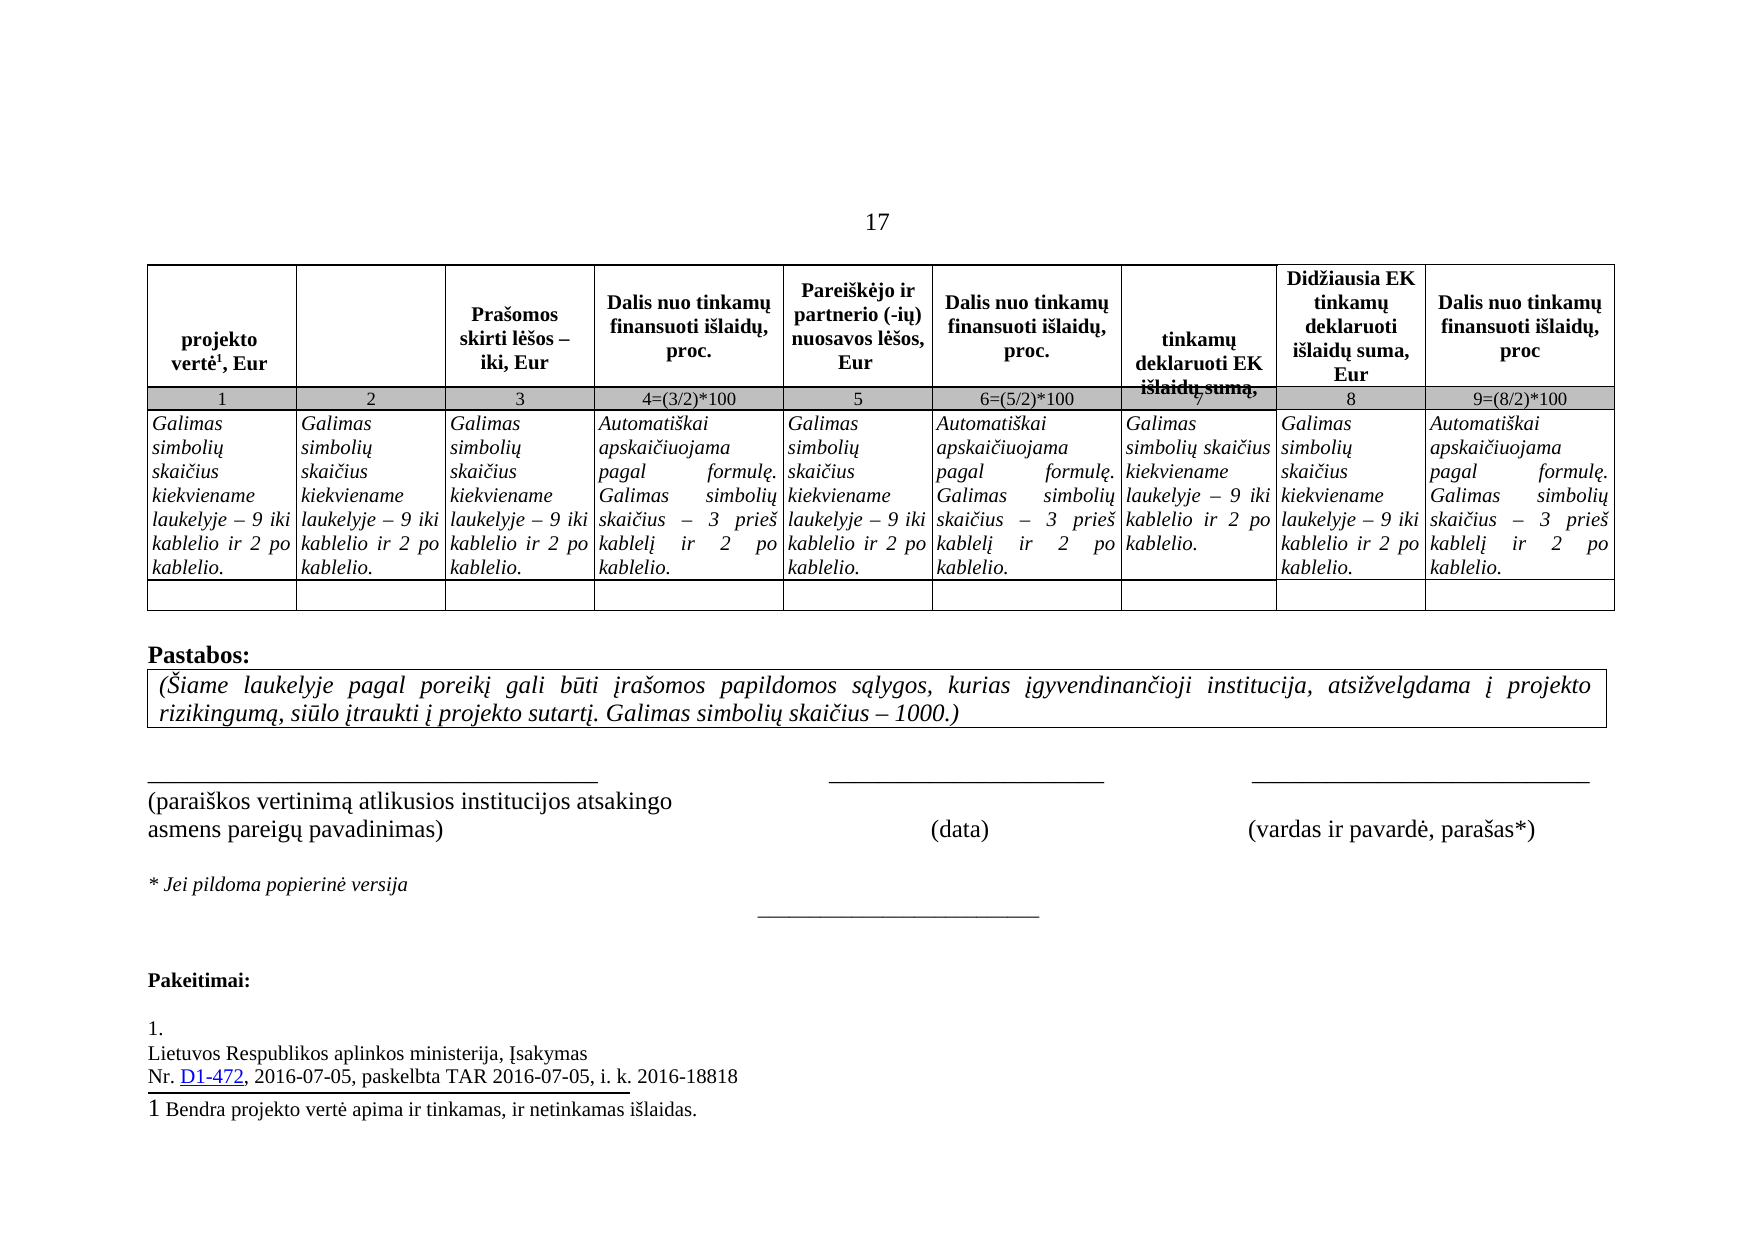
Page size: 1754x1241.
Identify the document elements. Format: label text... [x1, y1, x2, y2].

table_cell Galimas simbolių skaičius kiekviename laukelyje – 9 iki kablelio ir 2 po kablelio. [446, 411, 594, 579]
table_cell Automatiškai apskaičiuojama pagal formulę. Galimas simbolių skaičius – 3 prieš kablelį ir 2 po kablelio. [1426, 410, 1614, 579]
table_cell [784, 581, 932, 609]
table_cell Galimas simbolių skaičius kiekviename laukelyje – 9 iki kablelio ir 2 po kablelio. [1122, 411, 1276, 579]
table_cell 5 [784, 388, 932, 409]
table_cell 1 [148, 388, 296, 409]
text Pastabos: [148, 640, 1606, 669]
table_cell Dalis nuo tinkamų finansuoti išlaidų, proc. [595, 266, 783, 386]
table_cell [595, 581, 783, 609]
table_cell [297, 266, 445, 386]
table_cell Automatiškai apskaičiuojama pagal formulę. Galimas simbolių skaičius – 3 prieš kablelį ir 2 po kablelio. [595, 411, 783, 579]
table_cell Galimas simbolių skaičius kiekviename laukelyje – 9 iki kablelio ir 2 po kablelio. [1277, 410, 1425, 579]
table_cell [1122, 581, 1276, 609]
table_cell Galimas simbolių skaičius kiekviename laukelyje – 9 iki kablelio ir 2 po kablelio. [148, 411, 296, 579]
text 1. [148, 1016, 1606, 1040]
text (paraiškos vertinimą atlikusios institucijos atsakingo [148, 786, 1606, 814]
table_cell Didžiausia EK tinkamų deklaruoti išlaidų suma, Eur [1277, 265, 1425, 386]
table_cell 8 [1277, 387, 1425, 409]
table_cell Automatiškai apskaičiuojama pagal formulę. Galimas simbolių skaičius – 3 prieš kablelį ir 2 po kablelio. [933, 411, 1121, 579]
table_cell 3 [446, 388, 594, 409]
text Pakeitimai: [148, 968, 1606, 992]
table_cell Galimas simbolių skaičius kiekviename laukelyje – 9 iki kablelio ir 2 po kablelio. [297, 411, 445, 579]
text Lietuvos Respublikos aplinkos ministerija, Įsakymas [148, 1040, 1606, 1064]
text Nr. D1-472, 2016-07-05, paskelbta TAR 2016-07-05, i. k. 2016-18818 [148, 1064, 1606, 1088]
table_cell [297, 581, 445, 609]
table_header projekto vertė, Eur [148, 266, 296, 386]
table_cell 7 [1122, 388, 1276, 409]
text * Jei pildoma popierinė versija [148, 872, 1606, 896]
table_header (Šiame laukelyje pagal poreikį gali būti įrašomos papildomos sąlygos, kurias įgyvendinančioji institucija, atsižvelgdama į projekto rizikingumą, siūlo įtraukti į projekto sutartį. Galimas simbolių skaičius – 1000.) [148, 670, 1606, 727]
text ___________________________ [192, 896, 1606, 920]
table_cell Pareiškėjo ir partnerio (-ių) nuosavos lėšos, Eur [784, 266, 932, 386]
table_cell [446, 581, 594, 609]
text asmens pareigų pavadinimas) (data) (vardas ir pavardė, parašas*) [148, 814, 1606, 843]
table_cell [933, 581, 1121, 609]
table_cell Dalis nuo tinkamų finansuoti išlaidų, proc [1426, 265, 1614, 386]
table_cell 4=(3/2)*100 [595, 388, 783, 409]
table_cell [148, 581, 296, 609]
table_cell 9=(8/2)*100 [1426, 387, 1614, 409]
table_cell 6=(5/2)*100 [933, 388, 1121, 409]
table_cell Dalis nuo tinkamų finansuoti išlaidų, proc. [933, 266, 1121, 386]
table_header Pajamos, mažinančios tinkamų deklaruoti EK išlaidų sumą, Eur [1122, 266, 1276, 386]
table_cell 2 [297, 388, 445, 409]
table_cell Galimas simbolių skaičius kiekviename laukelyje – 9 iki kablelio ir 2 po kablelio. [784, 411, 932, 579]
table_cell Prašomos skirti lėšos – iki, Eur [446, 266, 594, 386]
text ____________________________________ ______________________ ___________________________ [148, 757, 1606, 786]
table_cell [1277, 580, 1425, 609]
table_cell [1426, 580, 1614, 609]
